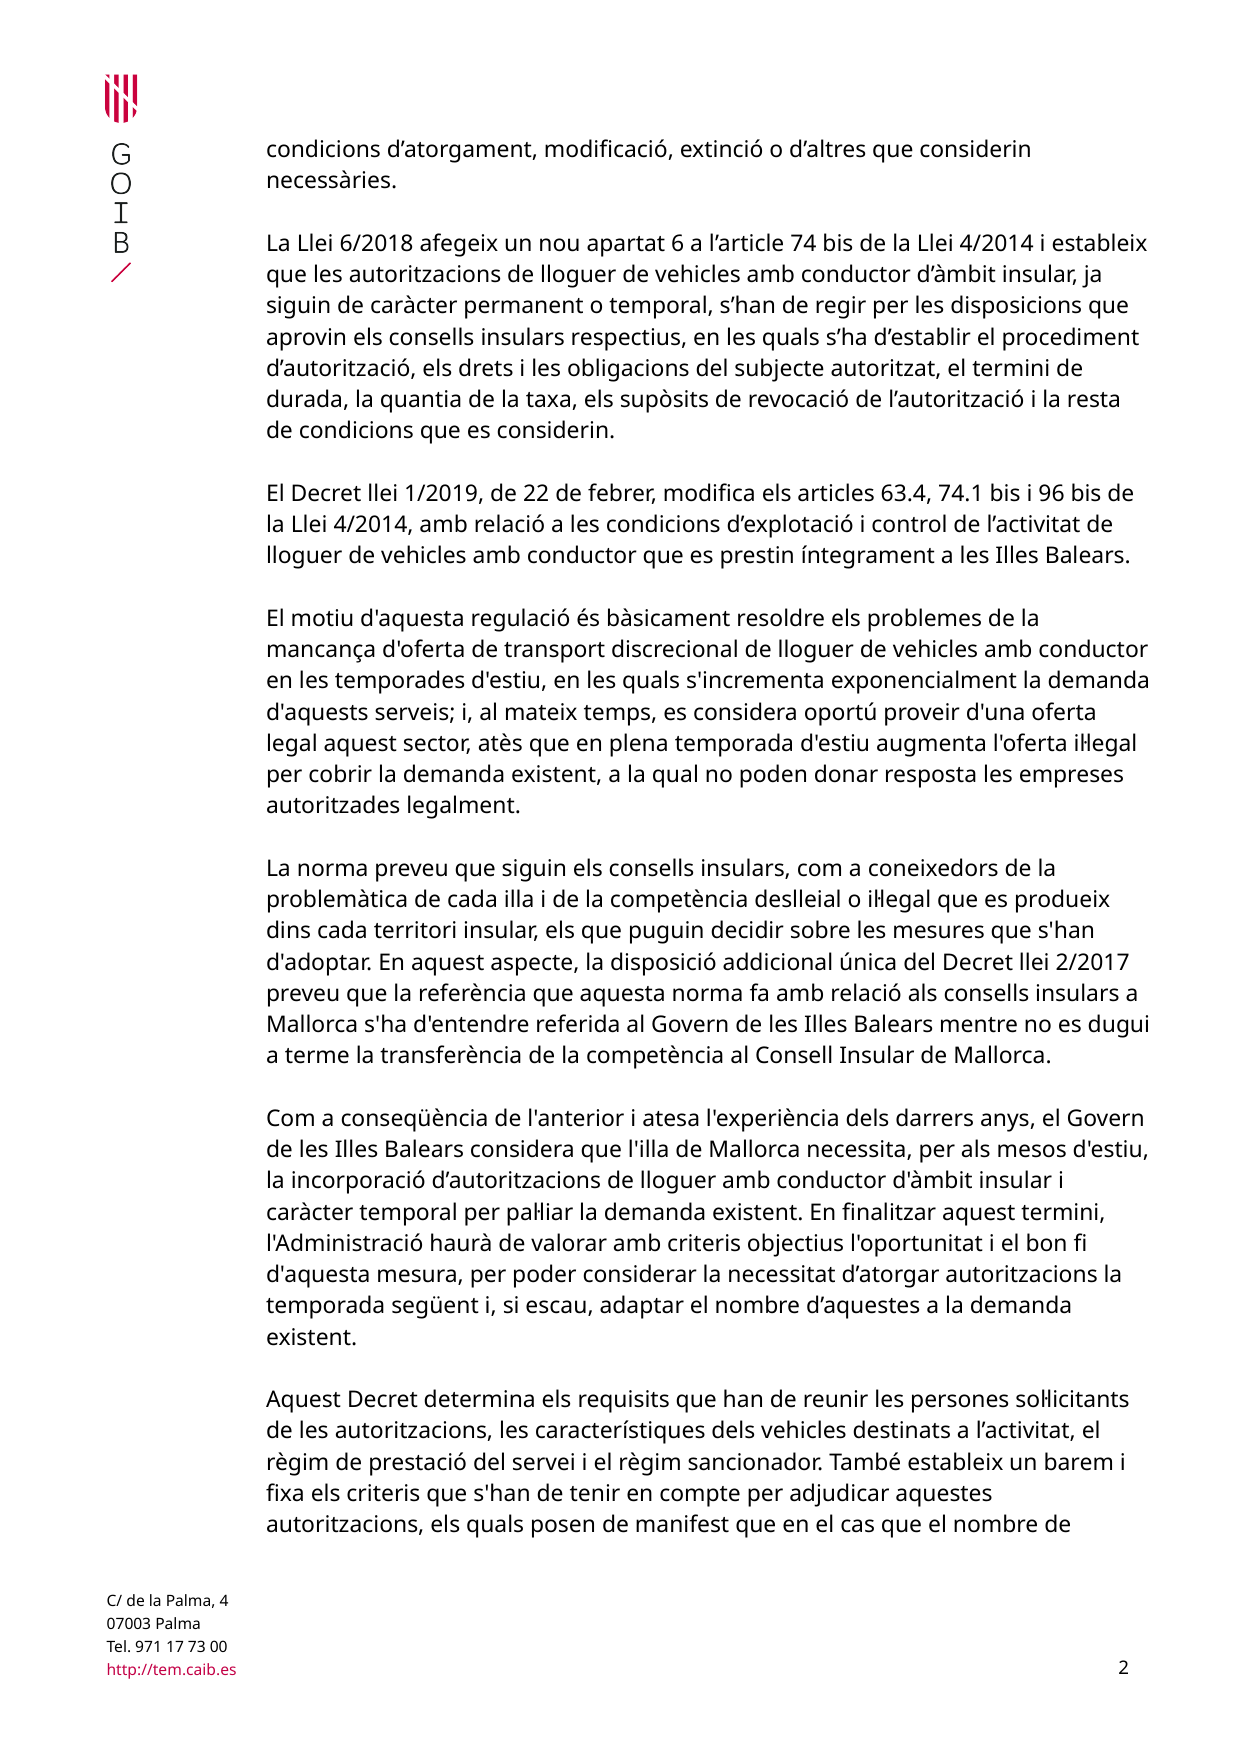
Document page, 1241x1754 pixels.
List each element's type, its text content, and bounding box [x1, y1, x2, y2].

text El Decret llei 1/2019, de 22 de febrer, modifica els articles 63.4, 74.1 bis i 96 bis de la Llei 4/2014, amb relació a les condicions d’explotació i control de l’activitat de lloguer de vehicles amb conductor que es prestin íntegrament a les Illes Balears. [266, 477, 1152, 570]
text La Llei 6/2018 afegeix un nou apartat 6 a l’article 74 bis de la Llei 4/2014 i estableix que les autoritzacions de lloguer de vehicles amb conductor d’àmbit insular, ja siguin de caràcter permanent o temporal, s’han de regir per les disposicions que aprovin els consells insulars respectius, en les quals s’ha d’establir el procediment d’autorització, els drets i les obligacions del subjecte autoritzat, el termini de durada, la quantia de la taxa, els supòsits de revocació de l’autorització i la resta de condicions que es considerin. [266, 227, 1152, 445]
text La norma preveu que siguin els consells insulars, com a coneixedors de la problemàtica de cada illa i de la competència deslleial o il·legal que es produeix dins cada territori insular, els que puguin decidir sobre les mesures que s'han d'adoptar. En aquest aspecte, la disposició addicional única del Decret llei 2/2017 preveu que la referència que aquesta norma fa amb relació als consells insulars a Mallorca s'ha d'entendre referida al Govern de les Illes Balears mentre no es dugui a terme la transferència de la competència al Consell Insular de Mallorca. [266, 852, 1152, 1070]
text Com a conseqüència de l'anterior i atesa l'experiència dels darrers anys, el Govern de les Illes Balears considera que l'illa de Mallorca necessita, per als mesos d'estiu, la incorporació d’autoritzacions de lloguer amb conductor d'àmbit insular i caràcter temporal per pal·liar la demanda existent. En finalitzar aquest termini, l'Administració haurà de valorar amb criteris objectius l'oportunitat i el bon fi d'aquesta mesura, per poder considerar la necessitat d’atorgar autoritzacions la temporada següent i, si escau, adaptar el nombre d’aquestes a la demanda existent. [266, 1102, 1152, 1352]
text El motiu d'aquesta regulació és bàsicament resoldre els problemes de la mancança d'oferta de transport discrecional de lloguer de vehicles amb conductor en les temporades d'estiu, en les quals s'incrementa exponencialment la demanda d'aquests serveis; i, al mateix temps, es considera oportú proveir d'una oferta legal aquest sector, atès que en plena temporada d'estiu augmenta l'oferta il·legal per cobrir la demanda existent, a la qual no poden donar resposta les empreses autoritzades legalment. [266, 602, 1152, 820]
list Aquest Decret determina els requisits que han de reunir les persones sol·licitants de les autoritzacions, les característiques dels vehicles destinats a l’activitat, el règim de prestació del servei i el règim sancionador. També estableix un barem i fixa els criteris que s'han de tenir en compte per adjudicar aquestes autoritzacions, els quals posen de manifest que en el cas que el nombre de [266, 1383, 1152, 1539]
picture [76, 51, 166, 313]
text condicions d’atorgament, modificació, extinció o d’altres que considerin necessàries. [266, 133, 1152, 195]
